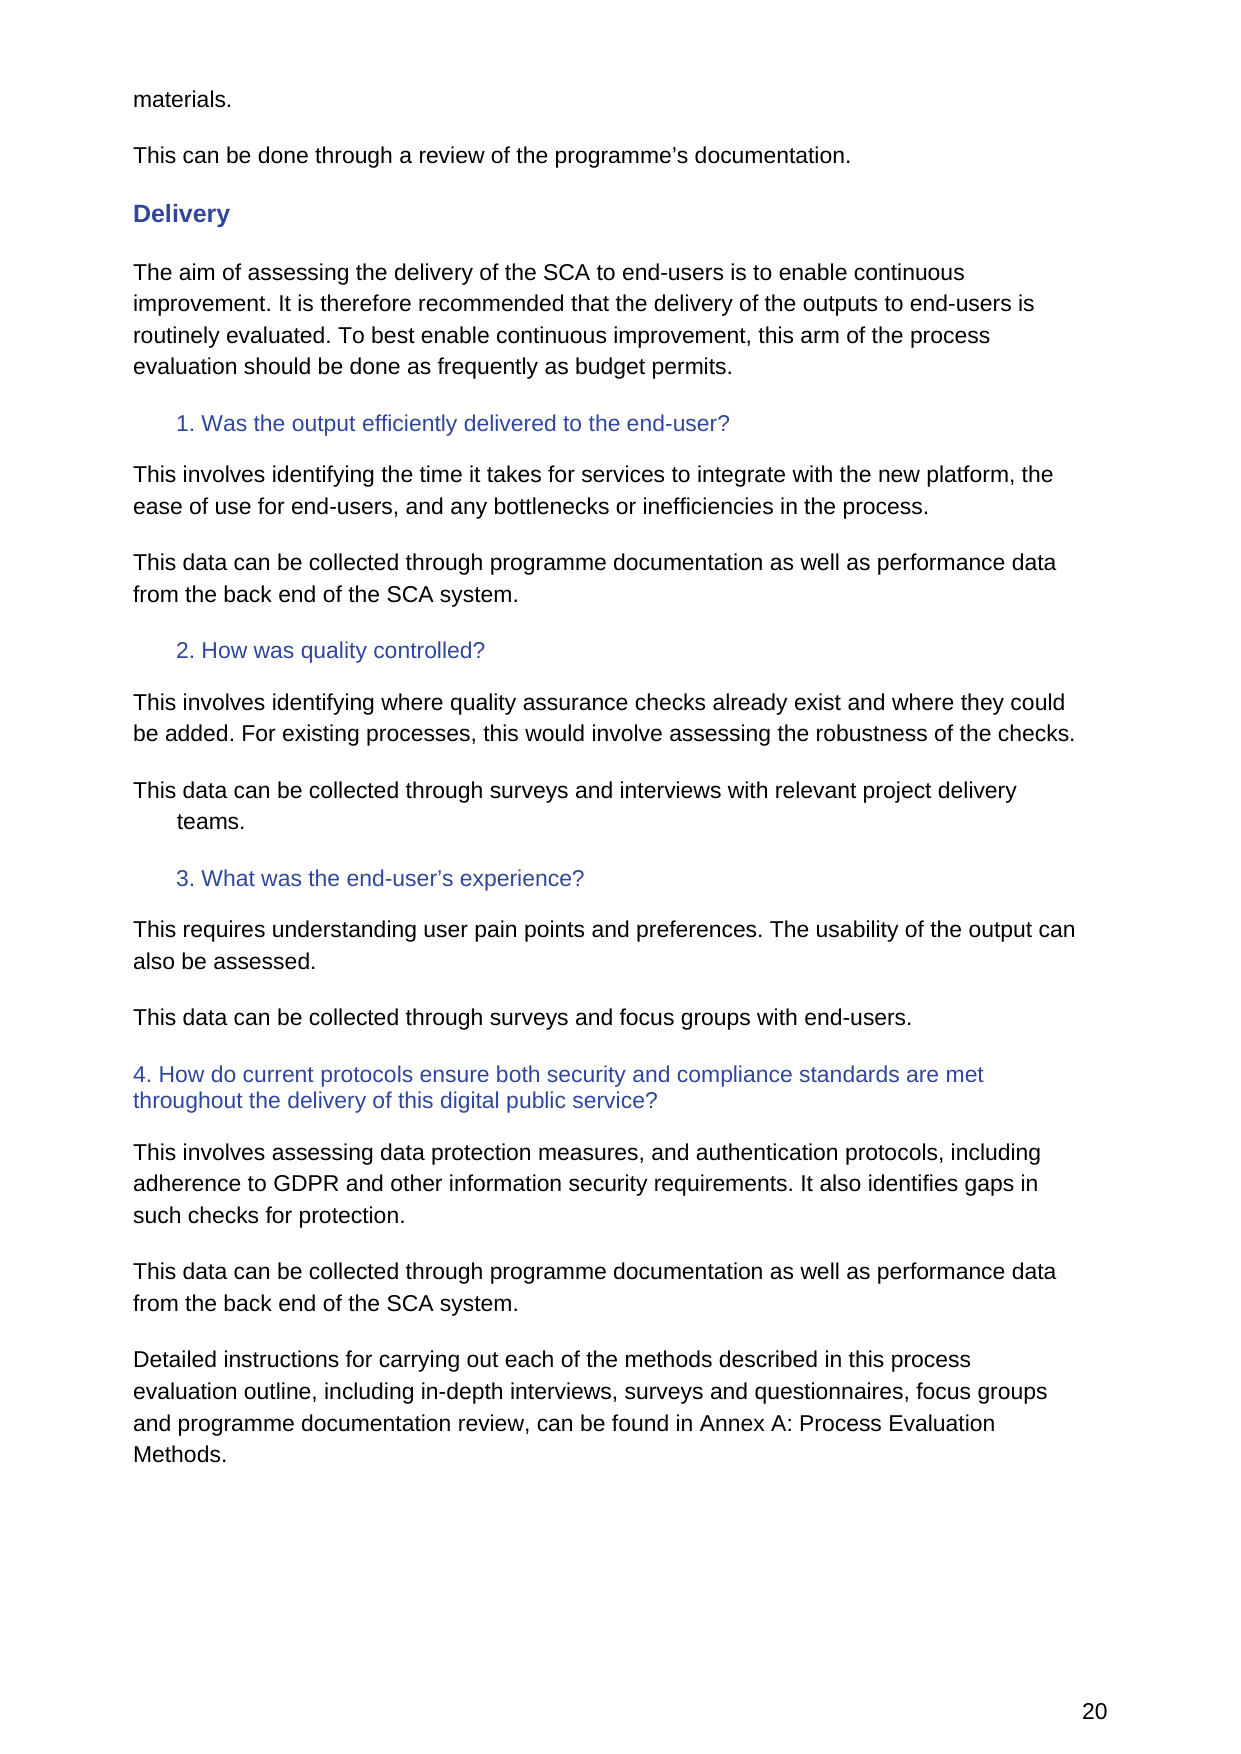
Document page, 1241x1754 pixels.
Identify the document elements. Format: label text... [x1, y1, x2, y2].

text This involves assessing data protection measures, and authentication protocols, including adherence to GDPR and other information security requirements. It also identifies gaps in such checks for protection. [133, 1139, 1077, 1228]
text This data can be collected through surveys and focus groups with end-users. [133, 1004, 1077, 1031]
subtitle Delivery [133, 199, 1077, 228]
text This requires understanding user pain points and preferences. The usability of the output can also be assessed. [133, 916, 1077, 974]
subtitle 4. How do current protocols ensure both security and compliance standards are met throughout the delivery of this digital public service? [133, 1061, 1077, 1114]
text The aim of assessing the delivery of the SCA to end-users is to enable continuous improvement. It is therefore recommended that the delivery of the outputs to end-users is routinely evaluated. To best enable continuous improvement, this arm of the process evaluation should be done as frequently as budget permits. [133, 258, 1077, 379]
text Detailed instructions for carrying out each of the methods described in this process evaluation outline, including in-depth interviews, surveys and questionnaires, focus groups and programme documentation review, can be found in Annex A: Process Evaluation Methods. [133, 1346, 1077, 1467]
text This data can be collected through programme documentation as well as performance data from the back end of the SCA system. [133, 549, 1077, 607]
text This involves identifying the time it takes for services to integrate with the new platform, the ease of use for end-users, and any bottlenecks or inefficiencies in the process. [133, 461, 1077, 519]
text This involves identifying where quality assurance checks already exist and where they could be added. For existing processes, this would involve assessing the robustness of the checks. [133, 689, 1077, 747]
subtitle 1. Was the output efficiently delivered to the end-user? [176, 410, 1077, 436]
subtitle 2. How was quality controlled? [176, 637, 1077, 664]
subtitle 3. What was the end-user’s experience? [176, 865, 1077, 891]
text This can be done through a review of the programme’s documentation. [133, 142, 1077, 169]
text This data can be collected through surveys and interviews with relevant project delivery teams. [133, 777, 1077, 835]
text This data can be collected through programme documentation as well as performance data from the back end of the SCA system. [133, 1258, 1077, 1316]
text materials. [133, 86, 1077, 112]
